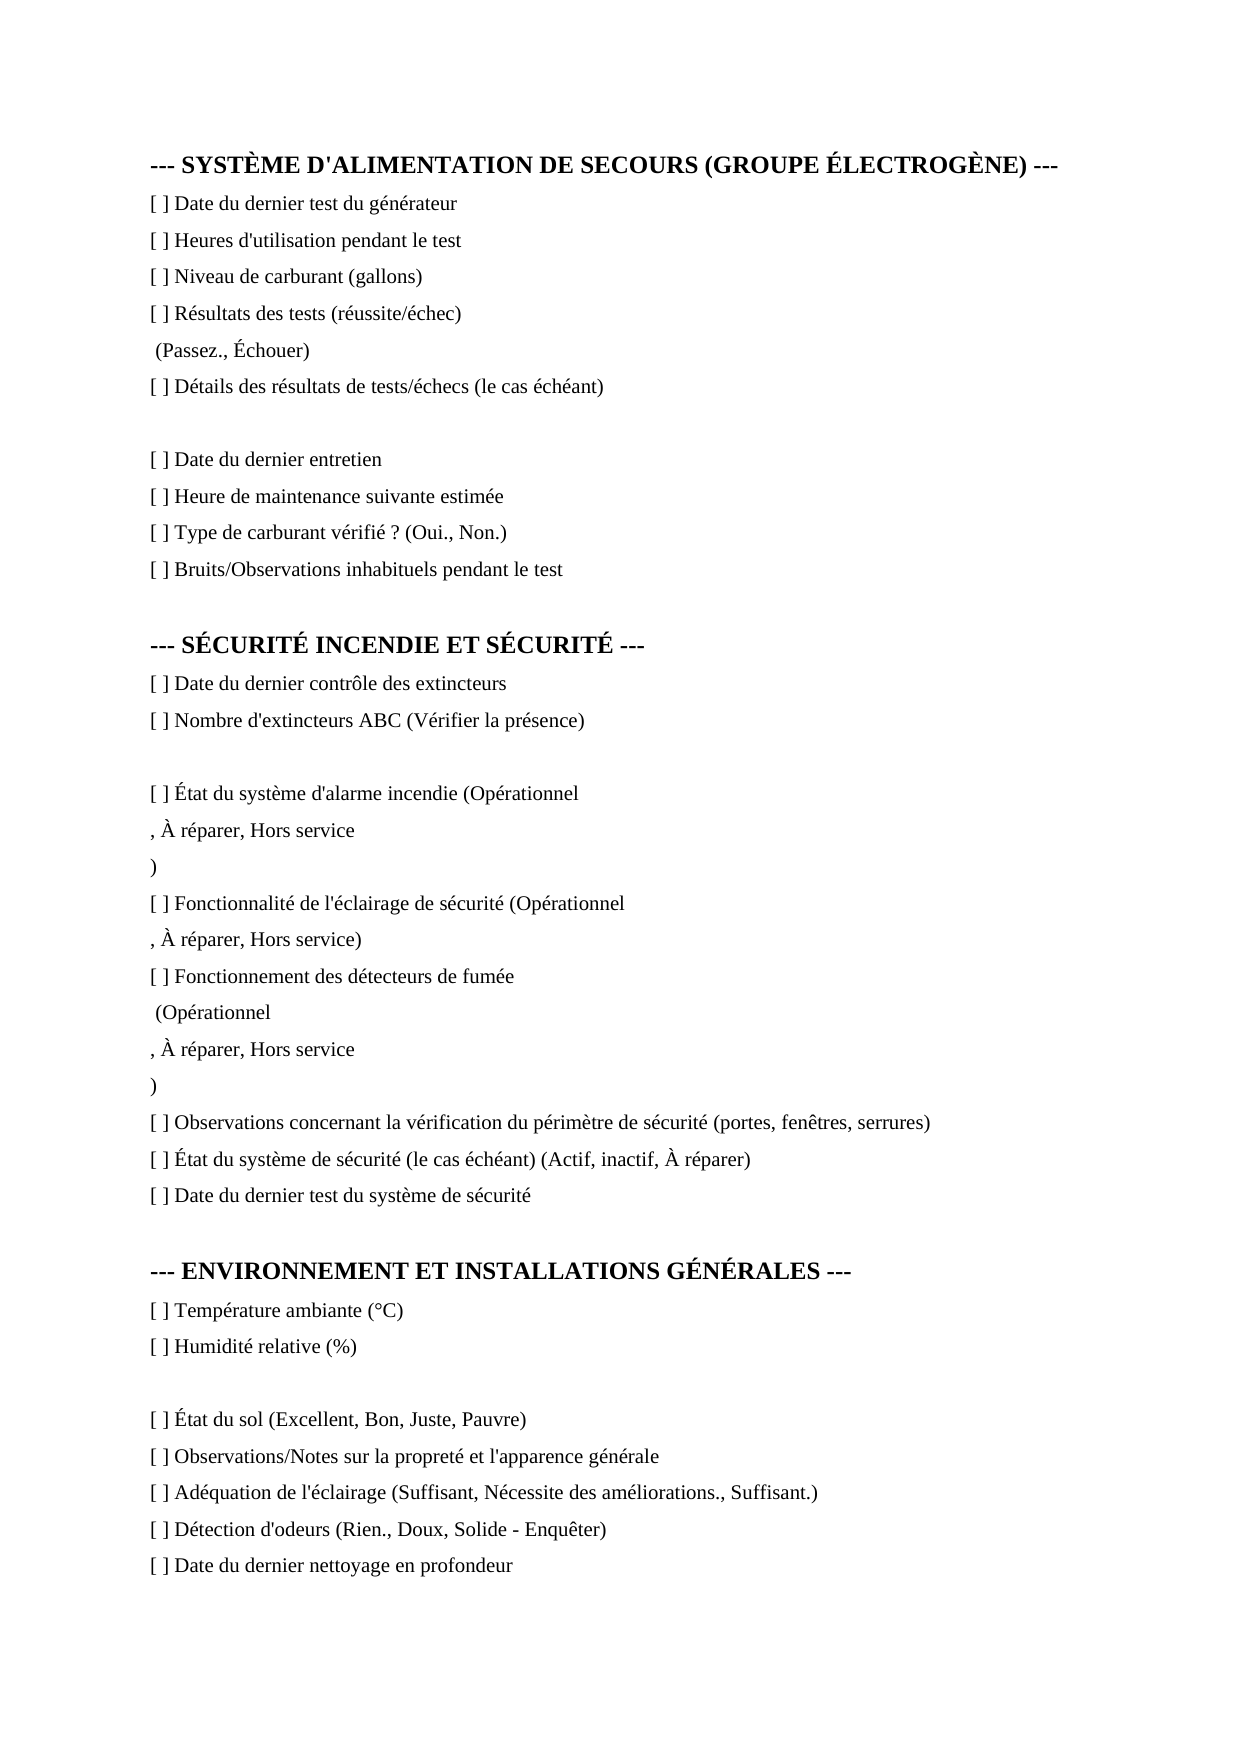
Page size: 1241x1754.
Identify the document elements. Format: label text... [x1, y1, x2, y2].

text ) [150, 1073, 1090, 1097]
text (Passez., Échouer) [150, 337, 1090, 362]
text [ ] État du sol (Excellent, Bon, Juste, Pauvre) [150, 1407, 1090, 1431]
text [ ] Type de carburant vérifié ? (Oui., Non.) [150, 520, 1090, 544]
text [ ] Nombre d'extincteurs ABC (Vérifier la présence) [150, 708, 1090, 732]
text [ ] Humidité relative (%) [150, 1334, 1090, 1358]
text [ ] Niveau de carburant (gallons) [150, 264, 1090, 288]
text , À réparer, Hors service) [150, 927, 1090, 951]
text (Opérationnel [150, 1000, 1090, 1024]
text [ ] Date du dernier test du système de sécurité [150, 1183, 1090, 1207]
text [ ] Adéquation de l'éclairage (Suffisant, Nécessite des améliorations., Suffisant.) [150, 1480, 1090, 1504]
text [ ] État du système d'alarme incendie (Opérationnel [150, 781, 1090, 805]
text --- SÉCURITÉ INCENDIE ET SÉCURITÉ --- [150, 630, 1090, 659]
text --- ENVIRONNEMENT ET INSTALLATIONS GÉNÉRALES --- [150, 1256, 1090, 1285]
text [ ] Fonctionnement des détecteurs de fumée [150, 964, 1090, 988]
text [ ] Heures d'utilisation pendant le test [150, 228, 1090, 252]
text [ ] Date du dernier test du générateur [150, 191, 1090, 215]
text [ ] Heure de maintenance suivante estimée [150, 484, 1090, 508]
text ) [150, 854, 1090, 878]
text [ ] Résultats des tests (réussite/échec) [150, 301, 1090, 325]
text [ ] Détection d'odeurs (Rien., Doux, Solide - Enquêter) [150, 1517, 1090, 1541]
text [ ] Observations/Notes sur la propreté et l'apparence générale [150, 1444, 1090, 1468]
text [ ] Fonctionnalité de l'éclairage de sécurité (Opérationnel [150, 891, 1090, 915]
text [ ] Date du dernier nettoyage en profondeur [150, 1553, 1090, 1577]
text , À réparer, Hors service [150, 817, 1090, 842]
text [ ] Date du dernier entretien [150, 447, 1090, 471]
text [ ] Détails des résultats de tests/échecs (le cas échéant) [150, 374, 1090, 398]
text [ ] Température ambiante (°C) [150, 1297, 1090, 1322]
text , À réparer, Hors service [150, 1037, 1090, 1061]
text [ ] État du système de sécurité (le cas échéant) (Actif, inactif, À réparer) [150, 1147, 1090, 1171]
text [ ] Date du dernier contrôle des extincteurs [150, 671, 1090, 695]
text [ ] Observations concernant la vérification du périmètre de sécurité (portes, fenêtres, serrures) [150, 1110, 1090, 1134]
text --- SYSTÈME D'ALIMENTATION DE SECOURS (GROUPE ÉLECTROGÈNE) --- [150, 150, 1090, 179]
text [ ] Bruits/Observations inhabituels pendant le test [150, 557, 1090, 581]
